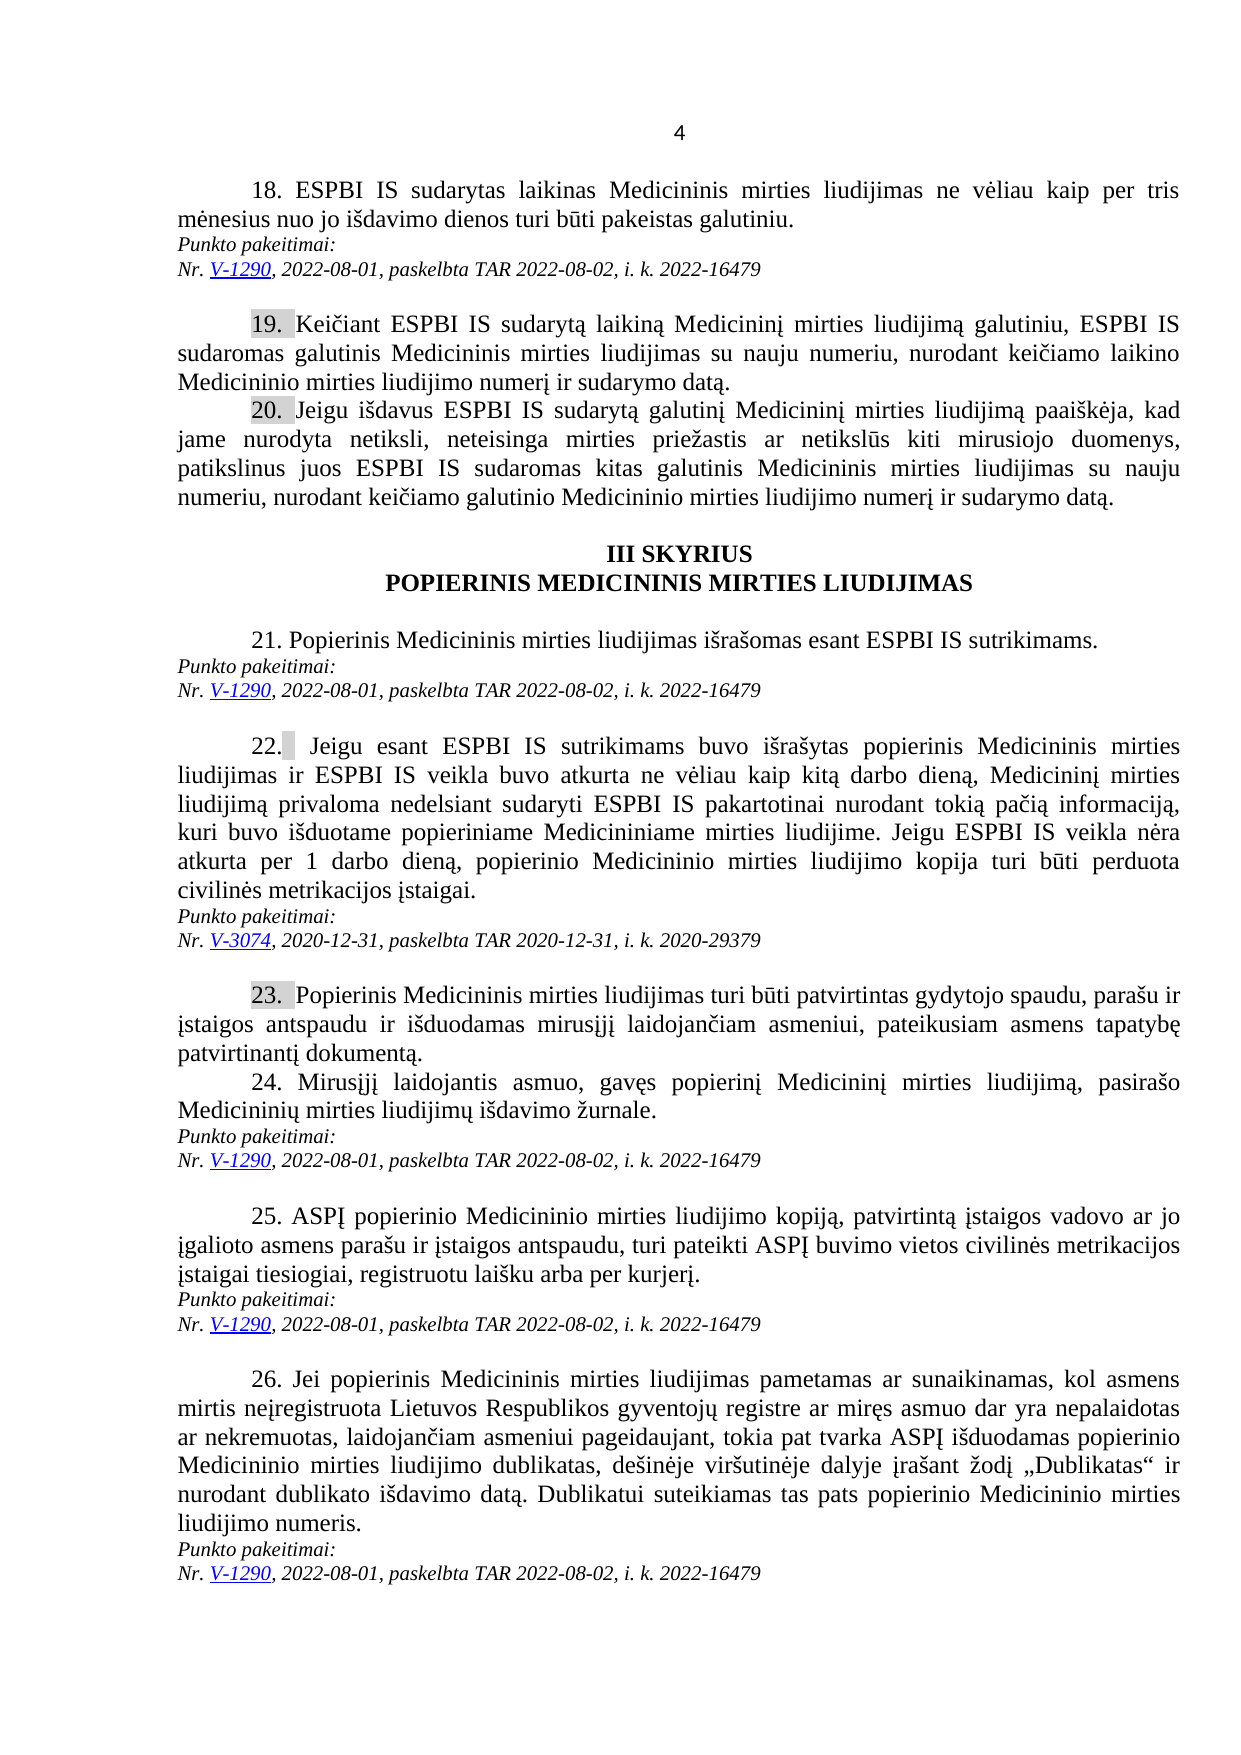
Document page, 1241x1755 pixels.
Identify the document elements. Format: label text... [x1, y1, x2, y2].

text Punkto pakeitimai: [177, 232, 1181, 256]
text Punkto pakeitimai: [177, 1537, 1181, 1561]
text 19. Keičiant ESPBI IS sudarytą laikiną Medicininį mirties liudijimą galutiniu, ESPBI IS sudaromas galutinis Medicininis mirties liudijimas su nauju numeriu, nurodant keičiamo laikino Medicininio mirties liudijimo numerį ir sudarymo datą. [177, 309, 1181, 396]
text 21. Popierinis Medicininis mirties liudijimas išrašomas esant ESPBI IS sutrikimams. [177, 626, 1181, 654]
text Nr. V-1290, 2022-08-01, paskelbta TAR 2022-08-02, i. k. 2022-16479 [177, 1148, 1181, 1172]
text Punkto pakeitimai: [177, 904, 1181, 928]
text III SKYRIUS [177, 539, 1181, 568]
text POPIERINIS MEDICININIS MIRTIES LIUDIJIMAS [177, 568, 1181, 597]
text Punkto pakeitimai: [177, 1124, 1181, 1148]
text Nr. V-1290, 2022-08-01, paskelbta TAR 2022-08-02, i. k. 2022-16479 [177, 1311, 1181, 1336]
text Punkto pakeitimai: [177, 1287, 1181, 1311]
text 20. Jeigu išdavus ESPBI IS sudarytą galutinį Medicininį mirties liudijimą paaiškėja, kad jame nurodyta netiksli, neteisinga mirties priežastis ar netikslūs kiti mirusiojo duomenys, patikslinus juos ESPBI IS sudaromas kitas galutinis Medicininis mirties liudijimas su nauju numeriu, nurodant keičiamo galutinio Medicininio mirties liudijimo numerį ir sudarymo datą. [177, 396, 1181, 511]
text 24. Mirusįjį laidojantis asmuo, gavęs popierinį Medicininį mirties liudijimą, pasirašo Medicininių mirties liudijimų išdavimo žurnale. [177, 1067, 1181, 1124]
text 22. Jeigu esant ESPBI IS sutrikimams buvo išrašytas popierinis Medicininis mirties liudijimas ir ESPBI IS veikla buvo atkurta ne vėliau kaip kitą darbo dieną, Medicininį mirties liudijimą privaloma nedelsiant sudaryti ESPBI IS pakartotinai nurodant tokią pačią informaciją, kuri buvo išduotame popieriniame Medicininiame mirties liudijime. Jeigu ESPBI IS veikla nėra atkurta per 1 darbo dieną, popierinio Medicininio mirties liudijimo kopija turi būti perduota civilinės metrikacijos įstaigai. [177, 731, 1181, 904]
text Nr. V-3074, 2020-12-31, paskelbta TAR 2020-12-31, i. k. 2020-29379 [177, 928, 1181, 952]
text 23. Popierinis Medicininis mirties liudijimas turi būti patvirtintas gydytojo spaudu, parašu ir įstaigos antspaudu ir išduodamas mirusįjį laidojančiam asmeniui, pateikusiam asmens tapatybę patvirtinantį dokumentą. [177, 981, 1181, 1067]
text Nr. V-1290, 2022-08-01, paskelbta TAR 2022-08-02, i. k. 2022-16479 [177, 1561, 1181, 1585]
text Nr. V-1290, 2022-08-01, paskelbta TAR 2022-08-02, i. k. 2022-16479 [177, 678, 1181, 702]
text Punkto pakeitimai: [177, 654, 1181, 678]
text 18. ESPBI IS sudarytas laikinas Medicininis mirties liudijimas ne vėliau kaip per tris mėnesius nuo jo išdavimo dienos turi būti pakeistas galutiniu. [177, 175, 1181, 232]
text 26. Jei popierinis Medicininis mirties liudijimas pametamas ar sunaikinamas, kol asmens mirtis neįregistruota Lietuvos Respublikos gyventojų registre ar miręs asmuo dar yra nepalaidotas ar nekremuotas, laidojančiam asmeniui pageidaujant, tokia pat tvarka ASPĮ išduodamas popierinio Medicininio mirties liudijimo dublikatas, dešinėje viršutinėje dalyje įrašant žodį „Dublikatas“ ir nurodant dublikato išdavimo datą. Dublikatui suteikiamas tas pats popierinio Medicininio mirties liudijimo numeris. [177, 1364, 1181, 1537]
text Nr. V-1290, 2022-08-01, paskelbta TAR 2022-08-02, i. k. 2022-16479 [177, 256, 1181, 281]
text 25. ASPĮ popierinio Medicininio mirties liudijimo kopiją, patvirtintą įstaigos vadovo ar jo įgalioto asmens parašu ir įstaigos antspaudu, turi pateikti ASPĮ buvimo vietos civilinės metrikacijos įstaigai tiesiogiai, registruotu laišku arba per kurjerį. [177, 1201, 1181, 1287]
